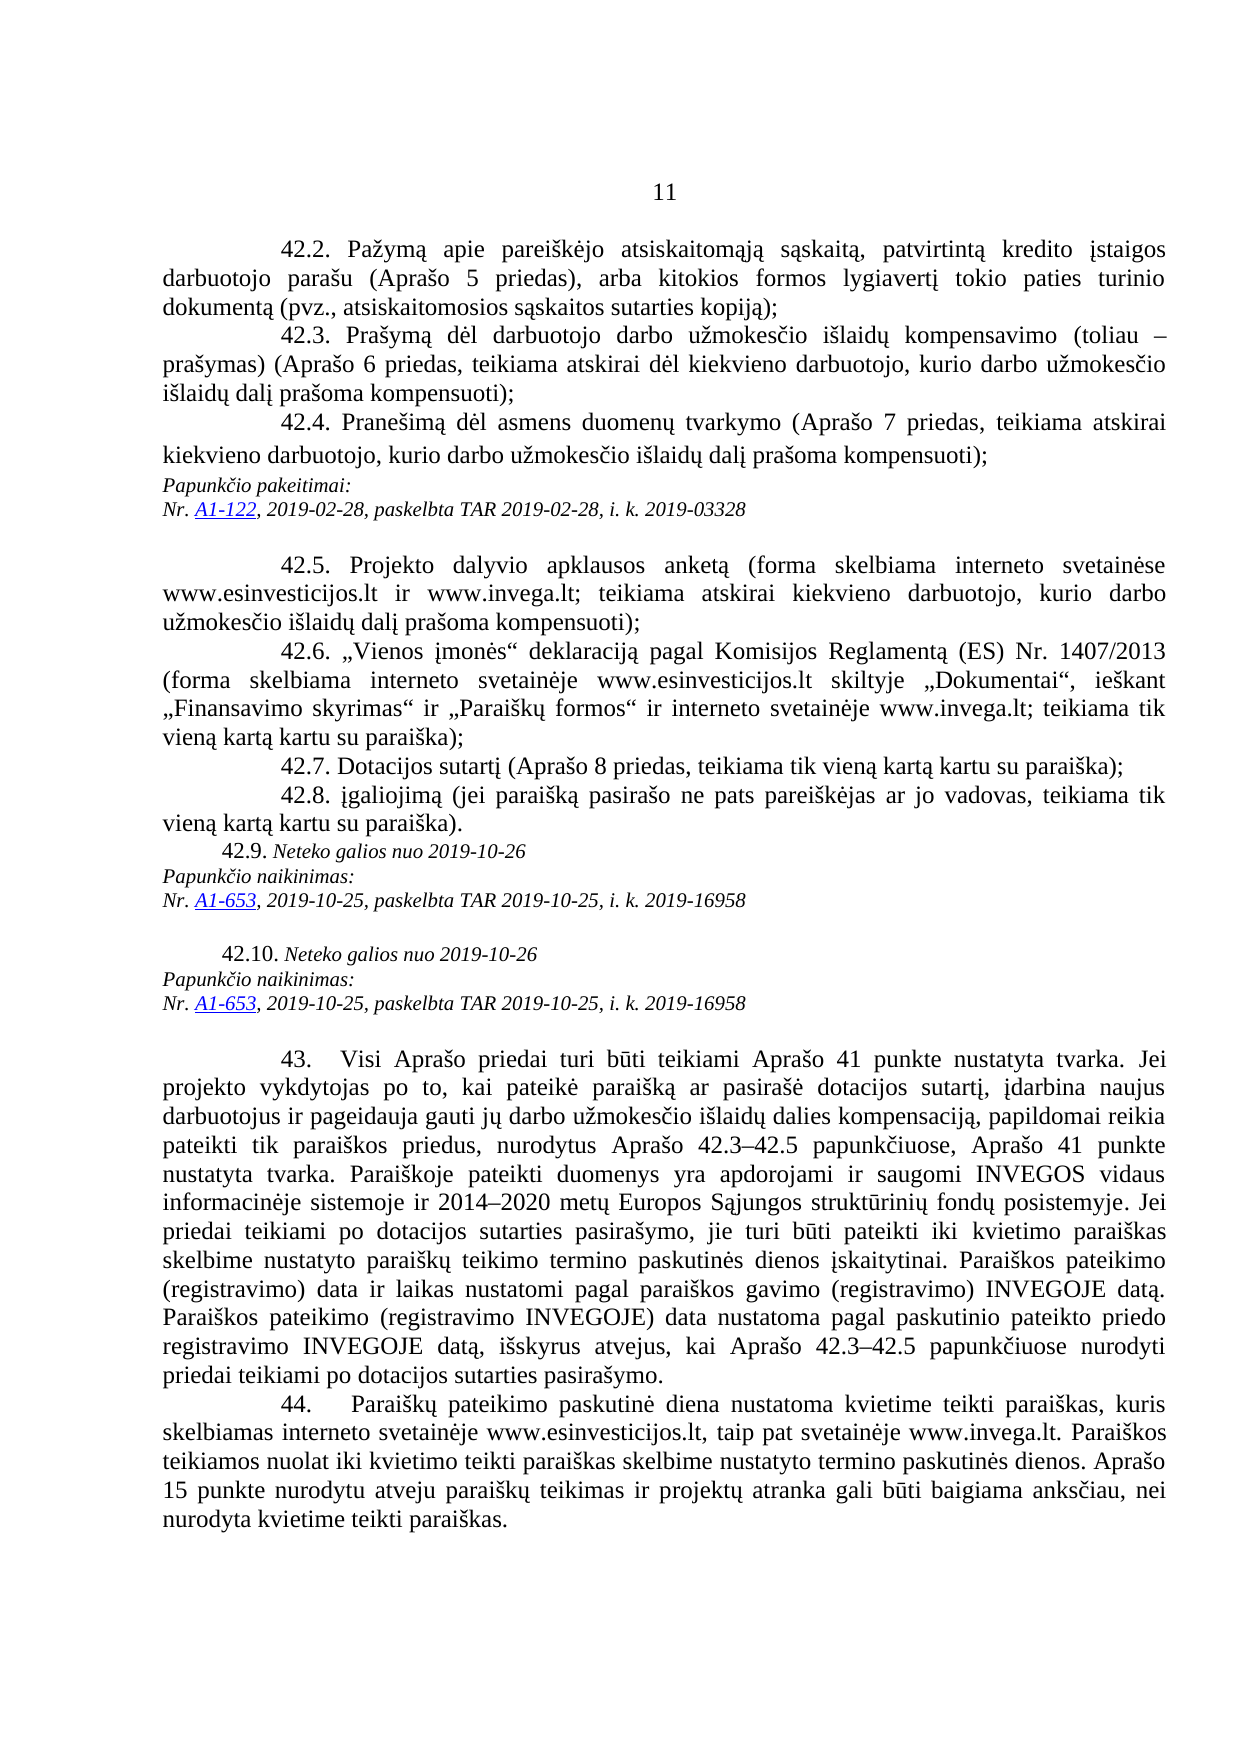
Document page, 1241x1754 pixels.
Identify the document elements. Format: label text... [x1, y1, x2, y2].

text Nr. A1-122, 2019-02-28, paskelbta TAR 2019-02-28, i. k. 2019-03328 [162, 497, 1167, 521]
text 44. Paraiškų pateikimo paskutinė diena nustatoma kvietime teikti paraiškas, kuris skelbiamas interneto svetainėje www.esinvesticijos.lt, taip pat svetainėje www.invega.lt. Paraiškos teikiamos nuolat iki kvietimo teikti paraiškas skelbime nustatyto termino paskutinės dienos. Aprašo 15 punkte nurodytu atveju paraiškų teikimas ir projektų atranka gali būti baigiama anksčiau, nei nurodyta kvietime teikti paraiškas. [162, 1389, 1167, 1532]
text Papunkčio naikinimas: [162, 864, 1167, 888]
text 42.4. Pranešimą dėl asmens duomenų tvarkymo (Aprašo 7 priedas, teikiama atskirai kiekvieno darbuotojo, kurio darbo užmokesčio išlaidų dalį prašoma kompensuoti); [162, 407, 1167, 469]
text 42.8. įgaliojimą (jei paraišką pasirašo ne pats pareiškėjas ar jo vadovas, teikiama tik vieną kartą kartu su paraiška). [162, 780, 1167, 837]
text 42.9. Neteko galios nuo 2019-10-26 [162, 837, 1167, 864]
text 43. Visi Aprašo priedai turi būti teikiami Aprašo 41 punkte nustatyta tvarka. Jei projekto vykdytojas po to, kai pateikė paraišką ar pasirašė dotacijos sutartį, įdarbina naujus darbuotojus ir pageidauja gauti jų darbo užmokesčio išlaidų dalies kompensaciją, papildomai reikia pateikti tik paraiškos priedus, nurodytus Aprašo 42.3–42.5 papunkčiuose, Aprašo 41 punkte nustatyta tvarka. Paraiškoje pateikti duomenys yra apdorojami ir saugomi INVEGOS vidaus informacinėje sistemoje ir 2014–2020 metų Europos Sąjungos struktūrinių fondų posistemyje. Jei priedai teikiami po dotacijos sutarties pasirašymo, jie turi būti pateikti iki kvietimo paraiškas skelbime nustatyto paraiškų teikimo termino paskutinės dienos įskaitytinai. Paraiškos pateikimo (registravimo) data ir laikas nustatomi pagal paraiškos gavimo (registravimo) INVEGOJE datą. Paraiškos pateikimo (registravimo INVEGOJE) data nustatoma pagal paskutinio pateikto priedo registravimo INVEGOJE datą, išskyrus atvejus, kai Aprašo 42.3–42.5 papunkčiuose nurodyti priedai teikiami po dotacijos sutarties pasirašymo. [162, 1044, 1167, 1389]
text Papunkčio naikinimas: [162, 967, 1167, 991]
text Nr. A1-653, 2019-10-25, paskelbta TAR 2019-10-25, i. k. 2019-16958 [162, 888, 1167, 912]
text 42.5. Projekto dalyvio apklausos anketą (forma skelbiama interneto svetainėse www.esinvesticijos.lt ir www.invega.lt; teikiama atskirai kiekvieno darbuotojo, kurio darbo užmokesčio išlaidų dalį prašoma kompensuoti); [162, 550, 1167, 636]
text Papunkčio pakeitimai: [162, 473, 1167, 497]
text 42.10. Neteko galios nuo 2019-10-26 [162, 941, 1167, 967]
text 42.7. Dotacijos sutartį (Aprašo 8 priedas, teikiama tik vieną kartą kartu su paraiška); [162, 751, 1167, 780]
text 42.2. Pažymą apie pareiškėjo atsiskaitomąją sąskaitą, patvirtintą kredito įstaigos darbuotojo parašu (Aprašo 5 priedas), arba kitokios formos lygiavertį tokio paties turinio dokumentą (pvz., atsiskaitomosios sąskaitos sutarties kopiją); [162, 234, 1167, 321]
text Nr. A1-653, 2019-10-25, paskelbta TAR 2019-10-25, i. k. 2019-16958 [162, 991, 1167, 1015]
text 42.6. „Vienos įmonės“ deklaraciją pagal Komisijos Reglamentą (ES) Nr. 1407/2013 (forma skelbiama interneto svetainėje www.esinvesticijos.lt skiltyje „Dokumentai“, ieškant „Finansavimo skyrimas“ ir „Paraiškų formos“ ir interneto svetainėje www.invega.lt; teikiama tik vieną kartą kartu su paraiška); [162, 636, 1167, 751]
text 42.3. Prašymą dėl darbuotojo darbo užmokesčio išlaidų kompensavimo (toliau – prašymas) (Aprašo 6 priedas, teikiama atskirai dėl kiekvieno darbuotojo, kurio darbo užmokesčio išlaidų dalį prašoma kompensuoti); [162, 321, 1167, 407]
